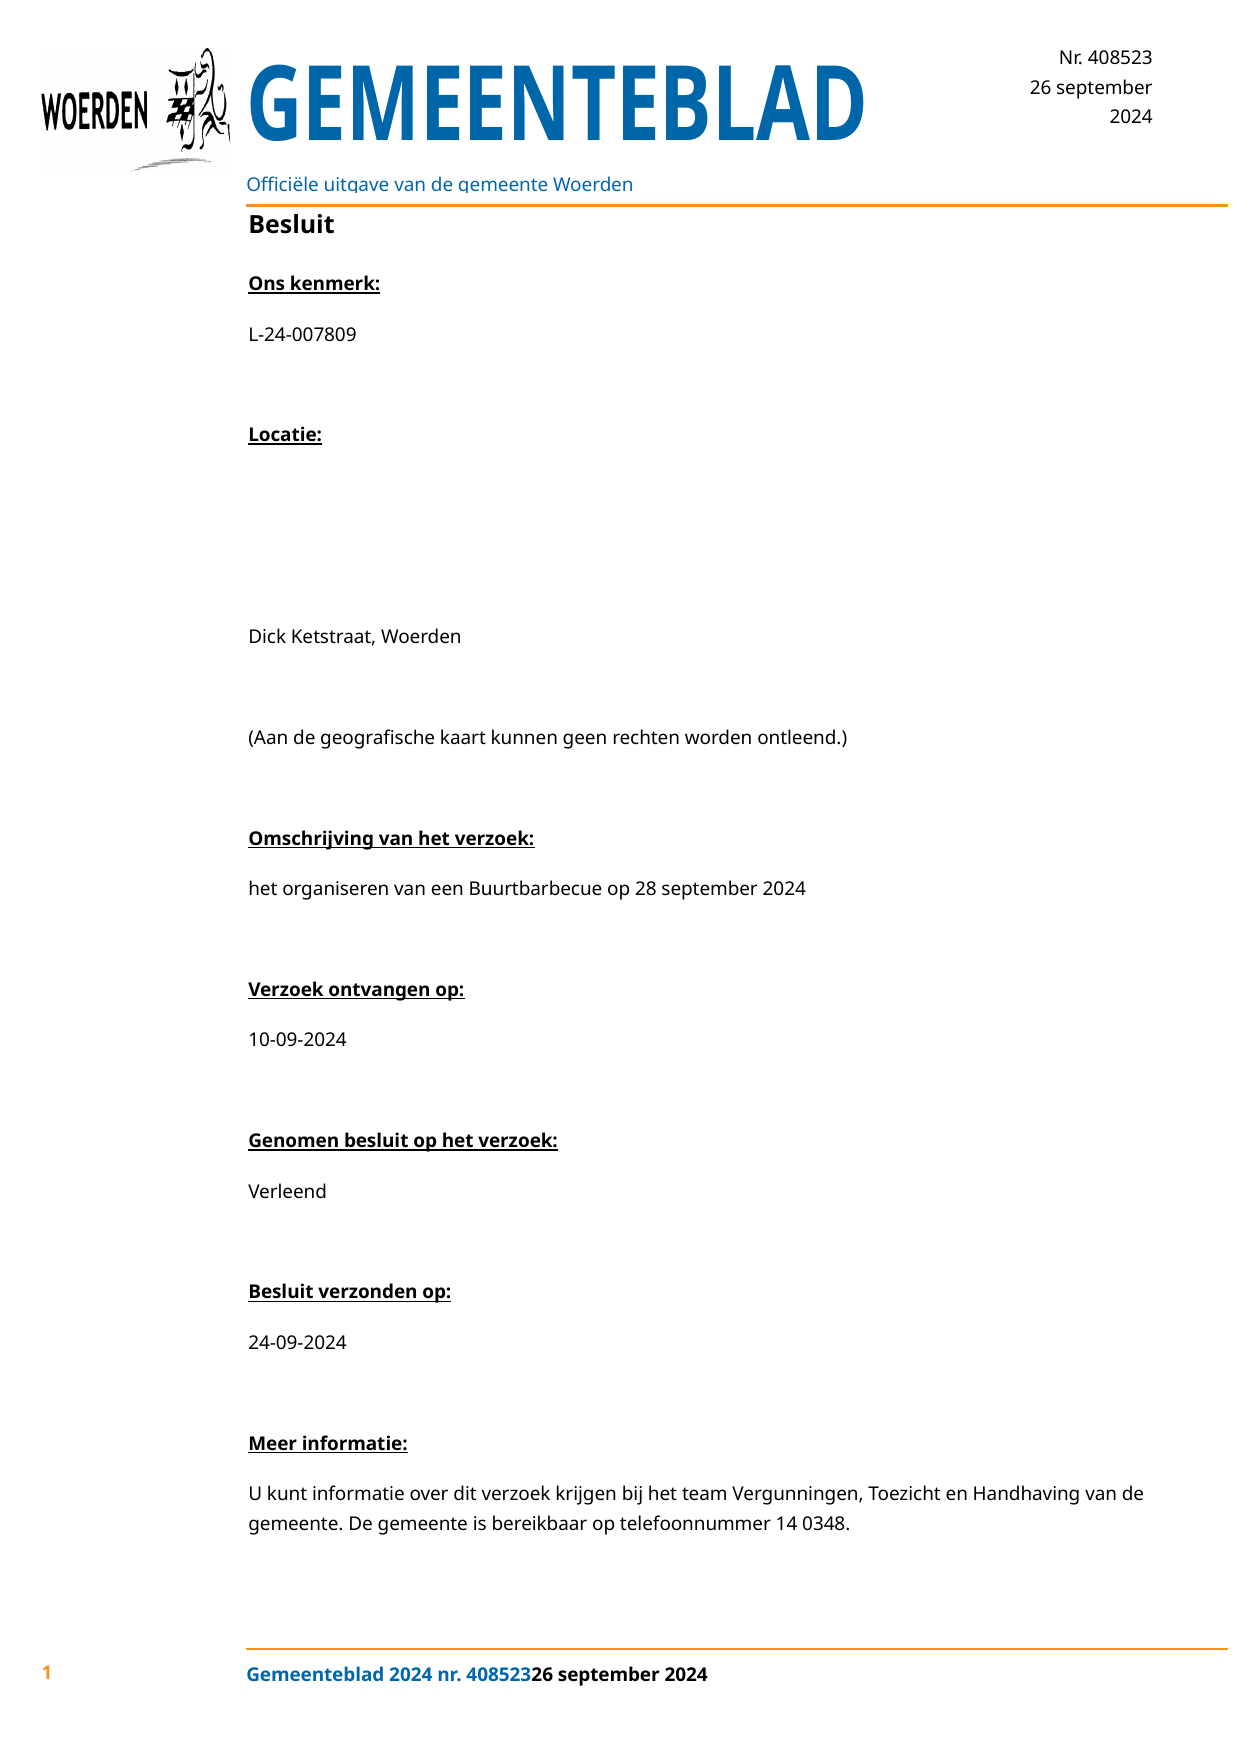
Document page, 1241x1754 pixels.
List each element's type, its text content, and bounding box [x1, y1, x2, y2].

text Locatie: [248, 422, 1152, 447]
text Verleend [248, 1178, 1152, 1203]
text Besluit [248, 207, 1152, 241]
text 10-09-2024 [248, 1027, 1152, 1052]
text Genomen besluit op het verzoek: [248, 1127, 1152, 1153]
text Meer informatie: [248, 1430, 1152, 1456]
text Besluit verzonden op: [248, 1279, 1152, 1304]
text Omschrijving van het verzoek: [248, 825, 1152, 851]
text Ons kenmerk: [248, 270, 1152, 296]
text U kunt informatie over dit verzoek krijgen bij het team Vergunningen, Toezicht en Handhaving van de gemeente. De gemeente is bereikbaar op telefoonnummer 14 0348. [248, 1480, 1152, 1536]
picture [41, 47, 231, 172]
text (Aan de geografische kaart kunnen geen rechten worden ontleend.) [248, 724, 1152, 750]
text L-24-007809 [248, 321, 1152, 346]
text 24-09-2024 [248, 1329, 1152, 1355]
text het organiseren van een Buurtbarbecue op 28 september 2024 [248, 875, 1152, 901]
text Dick Ketstraat, Woerden [248, 623, 1152, 649]
text Verzoek ontvangen op: [248, 976, 1152, 1002]
